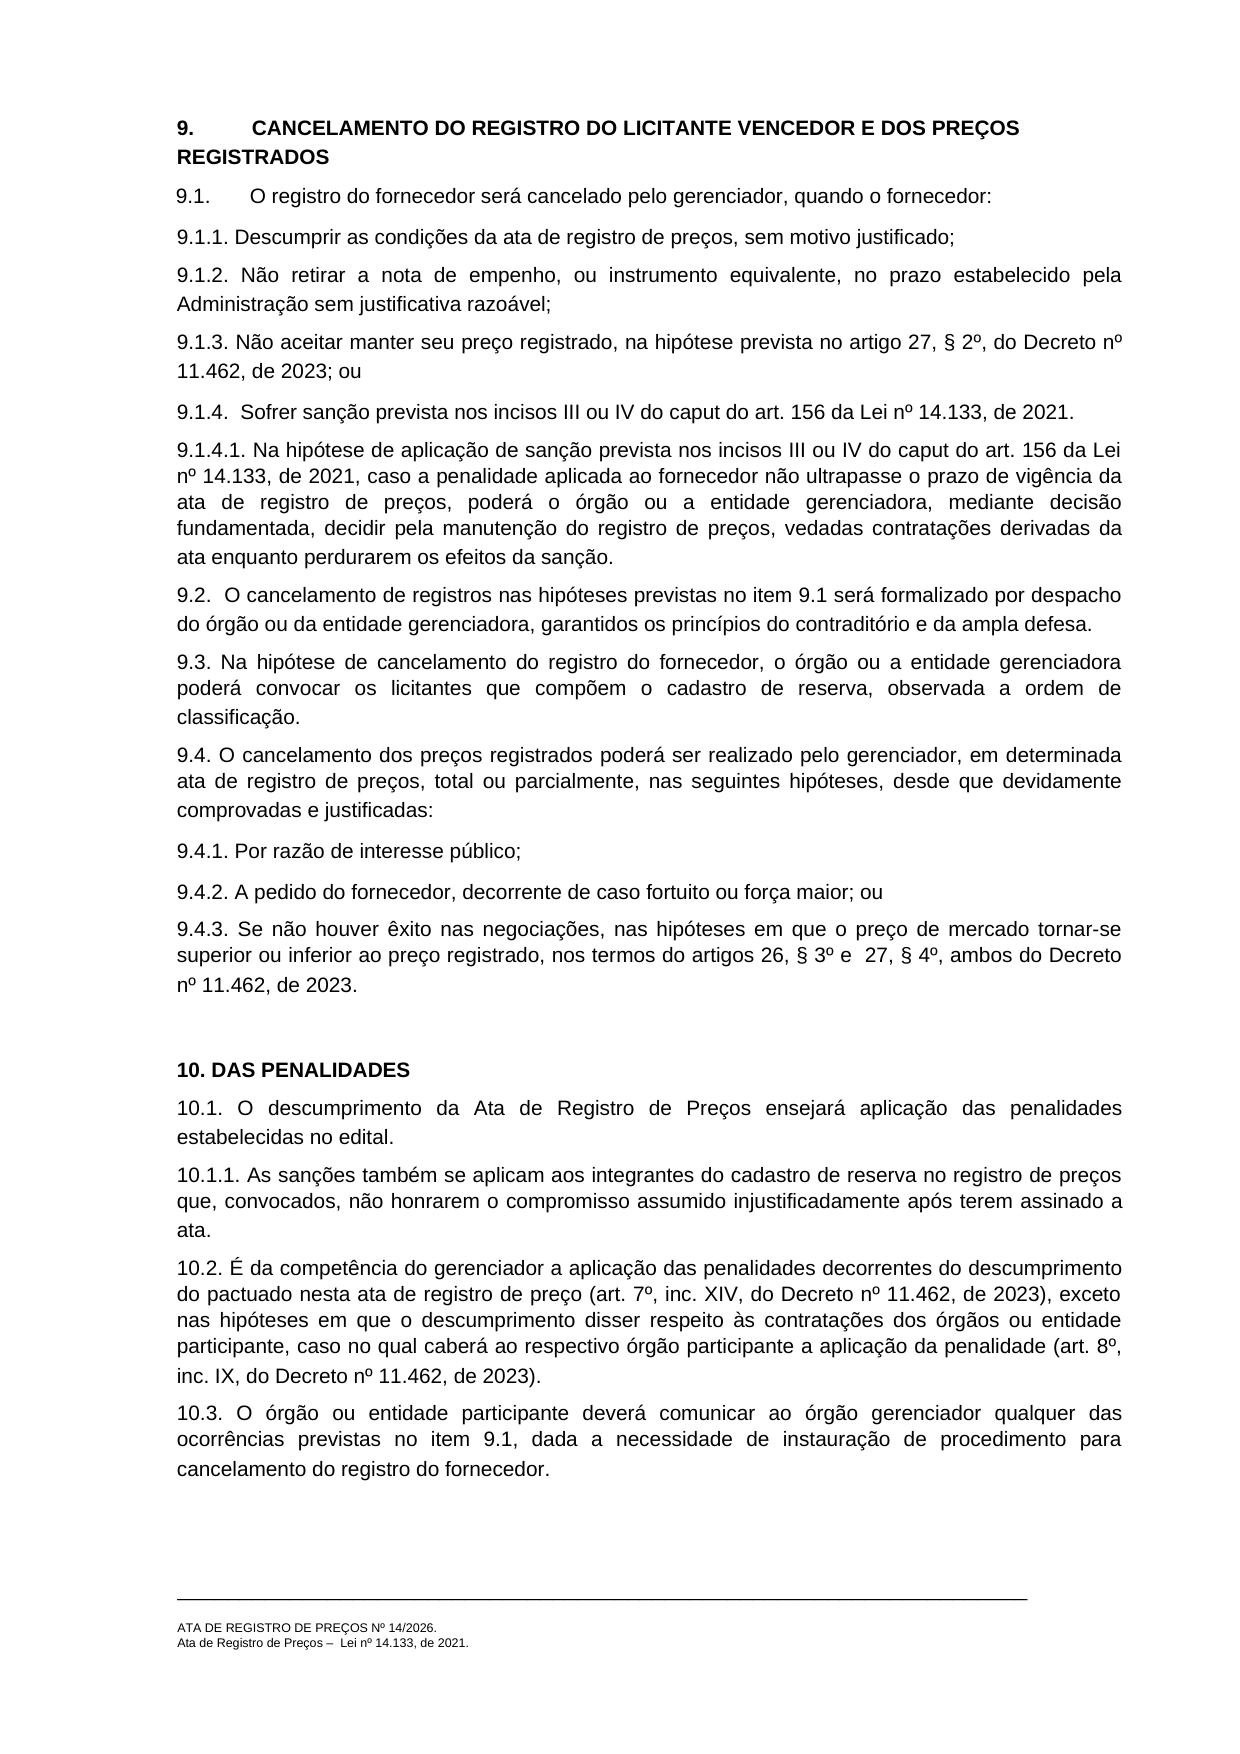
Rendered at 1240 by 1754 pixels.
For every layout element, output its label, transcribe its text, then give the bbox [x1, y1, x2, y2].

subtitle 9. CANCELAMENTO DO REGISTRO DO LICITANTE VENCEDOR E DOS PREÇOS REGISTRADOS [177, 116, 1126, 169]
text 9.1.4.1. Na hipótese de aplicação de sanção prevista nos incisos III ou IV do caput do art. 156 da Lei nº 14.133, de 2021, caso a penalidade aplicada ao fornecedor não ultrapasse o prazo de vigência da ata de registro de preços, poderá o órgão ou a entidade gerenciadora, mediante decisão fundamentada, decidir pela manutenção do registro de preços, vedadas contratações derivadas da ata enquanto perdurarem os efeitos da sanção. [177, 437, 1123, 571]
text 9.2. O cancelamento de registros nas hipóteses previstas no item 9.1 será formalizado por despacho do órgão ou da entidade gerenciadora, garantidos os princípios do contraditório e da ampla defesa. [177, 583, 1123, 638]
text 9.4.3. Se não houver êxito nas negociações, nas hipóteses em que o preço de mercado tornar-se superior ou inferior ao preço registrado, nos termos do artigos 26, § 3º e 27, § 4º, ambos do Decreto nº 11.462, de 2023. [177, 917, 1123, 998]
text 10.1.1. As sanções também se aplicam aos integrantes do cadastro de reserva no registro de preços que, convocados, não honrarem o compromisso assumido injustificadamente após terem assinado a ata. [177, 1163, 1123, 1244]
text 9.4.2. A pedido do fornecedor, decorrente de caso fortuito ou força maior; ou [177, 877, 1123, 905]
text 10.3. O órgão ou entidade participante deverá comunicar ao órgão gerenciador qualquer das ocorrências previstas no item 9.1, dada a necessidade de instauração de procedimento para cancelamento do registro do fornecedor. [177, 1401, 1123, 1482]
text 9.1.1. Descumprir as condições da ata de registro de preços, sem motivo justificado; [177, 222, 1123, 251]
text 9.1. O registro do fornecedor será cancelado pelo gerenciador, quando o fornecedor: [176, 181, 1126, 210]
text 9.4.1. Por razão de interesse público; [177, 836, 1123, 865]
text 10.1. O descumprimento da Ata de Registro de Preços ensejará aplicação das penalidades estabelecidas no edital. [177, 1096, 1123, 1151]
text 9.3. Na hipótese de cancelamento do registro do fornecedor, o órgão ou a entidade gerenciadora poderá convocar os licitantes que compõem o cadastro de reserva, observada a ordem de classificação. [177, 650, 1123, 731]
subtitle 10. DAS PENALIDADES [177, 1055, 1126, 1084]
text 9.1.4. Sofrer sanção prevista nos incisos III ou IV do caput do art. 156 da Lei nº 14.133, de 2021. [177, 397, 1123, 426]
text 9.4. O cancelamento dos preços registrados poderá ser realizado pelo gerenciador, em determinada ata de registro de preços, total ou parcialmente, nas seguintes hipóteses, desde que devidamente comprovadas e justificadas: [177, 743, 1123, 824]
text 9.1.3. Não aceitar manter seu preço registrado, na hipótese prevista no artigo 27, § 2º, do Decreto nº 11.462, de 2023; ou [177, 330, 1123, 385]
text 10.2. É da competência do gerenciador a aplicação das penalidades decorrentes do descumprimento do pactuado nesta ata de registro de preço (art. 7º, inc. XIV, do Decreto nº 11.462, de 2023), exceto nas hipóteses em que o descumprimento disser respeito às contratações dos órgãos ou entidade participante, caso no qual caberá ao respectivo órgão participante a aplicação da penalidade (art. 8º, inc. IX, do Decreto nº 11.462, de 2023). [177, 1256, 1123, 1389]
text 9.1.2. Não retirar a nota de empenho, ou instrumento equivalente, no prazo estabelecido pela Administração sem justificativa razoável; [177, 263, 1123, 318]
